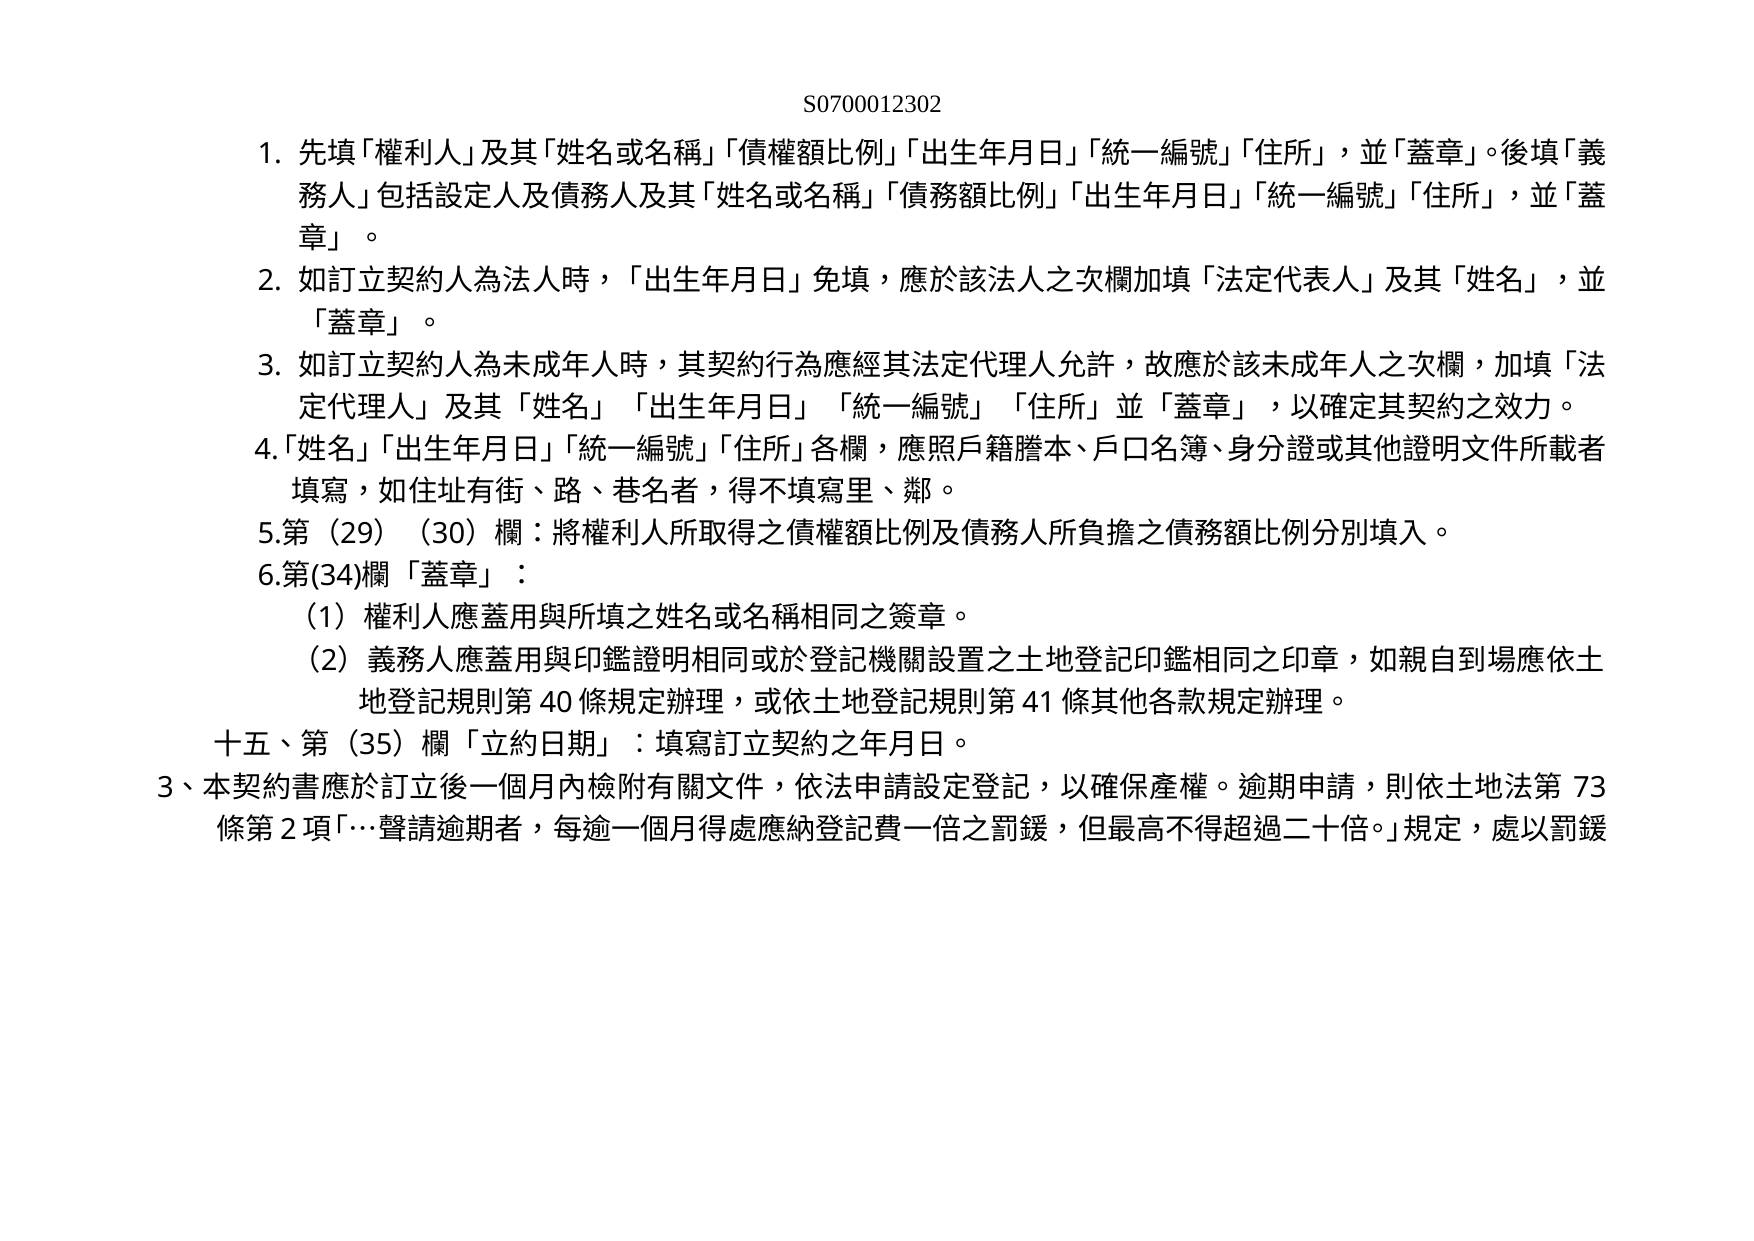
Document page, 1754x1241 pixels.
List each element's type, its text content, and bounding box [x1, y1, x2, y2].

text 4.「姓名」「出生年月日」「統一編號」「住所」各欄，應照戶籍謄本、戶口名簿、身分證或其他證明文件所載者填寫，如住址有街、路、巷名者，得不填寫里、鄰。 [254, 426, 1606, 509]
text （1）權利人應蓋用與所填之姓名或名稱相同之簽章。 [275, 594, 1606, 636]
text 十五、第（35）欄「立約日期」︰填寫訂立契約之年月日。 [213, 721, 1606, 763]
text 5.第（29）（30）欄：將權利人所取得之債權額比例及債務人所負擔之債務額比例分別填入。 [257, 509, 1606, 552]
text （2）義務人應蓋用與印鑑證明相同或於登記機關設置之土地登記印鑑相同之印章，如親自到場應依土地登記規則第40條規定辦理，或依土地登記規則第41條其他各款規定辦理。 [291, 636, 1606, 721]
list 如訂立契約人為法人時，「出生年月日」免填，應於該法人之次欄加填「法定代表人」及其「姓名」，並「蓋章」。 [257, 257, 1606, 342]
list 如訂立契約人為未成年人時，其契約行為應經其法定代理人允許，故應於該未成年人之次欄，加填「法定代理人」及其「姓名」「出生年月日」「統一編號」「住所」並「蓋章」，以確定其契約之效力。 [257, 342, 1606, 426]
list 先填「權利人」及其「姓名或名稱」「債權額比例」「出生年月日」「統一編號」「住所」，並「蓋章」。後填「義務人」包括設定人及債務人及其「姓名或名稱」「債務額比例」「出生年月日」「統一編號」「住所」，並「蓋章」。 [257, 130, 1606, 257]
text 6.第(34)欄「蓋章」： [257, 552, 1606, 594]
list 本契約書應於訂立後一個月內檢附有關文件，依法申請設定登記，以確保產權。逾期申請，則依土地法第73條第2項「…聲請逾期者，每逾一個月得處應納登記費一倍之罰鍰，但最高不得超過二十倍。」規定，處以罰鍰。 [157, 763, 1606, 848]
